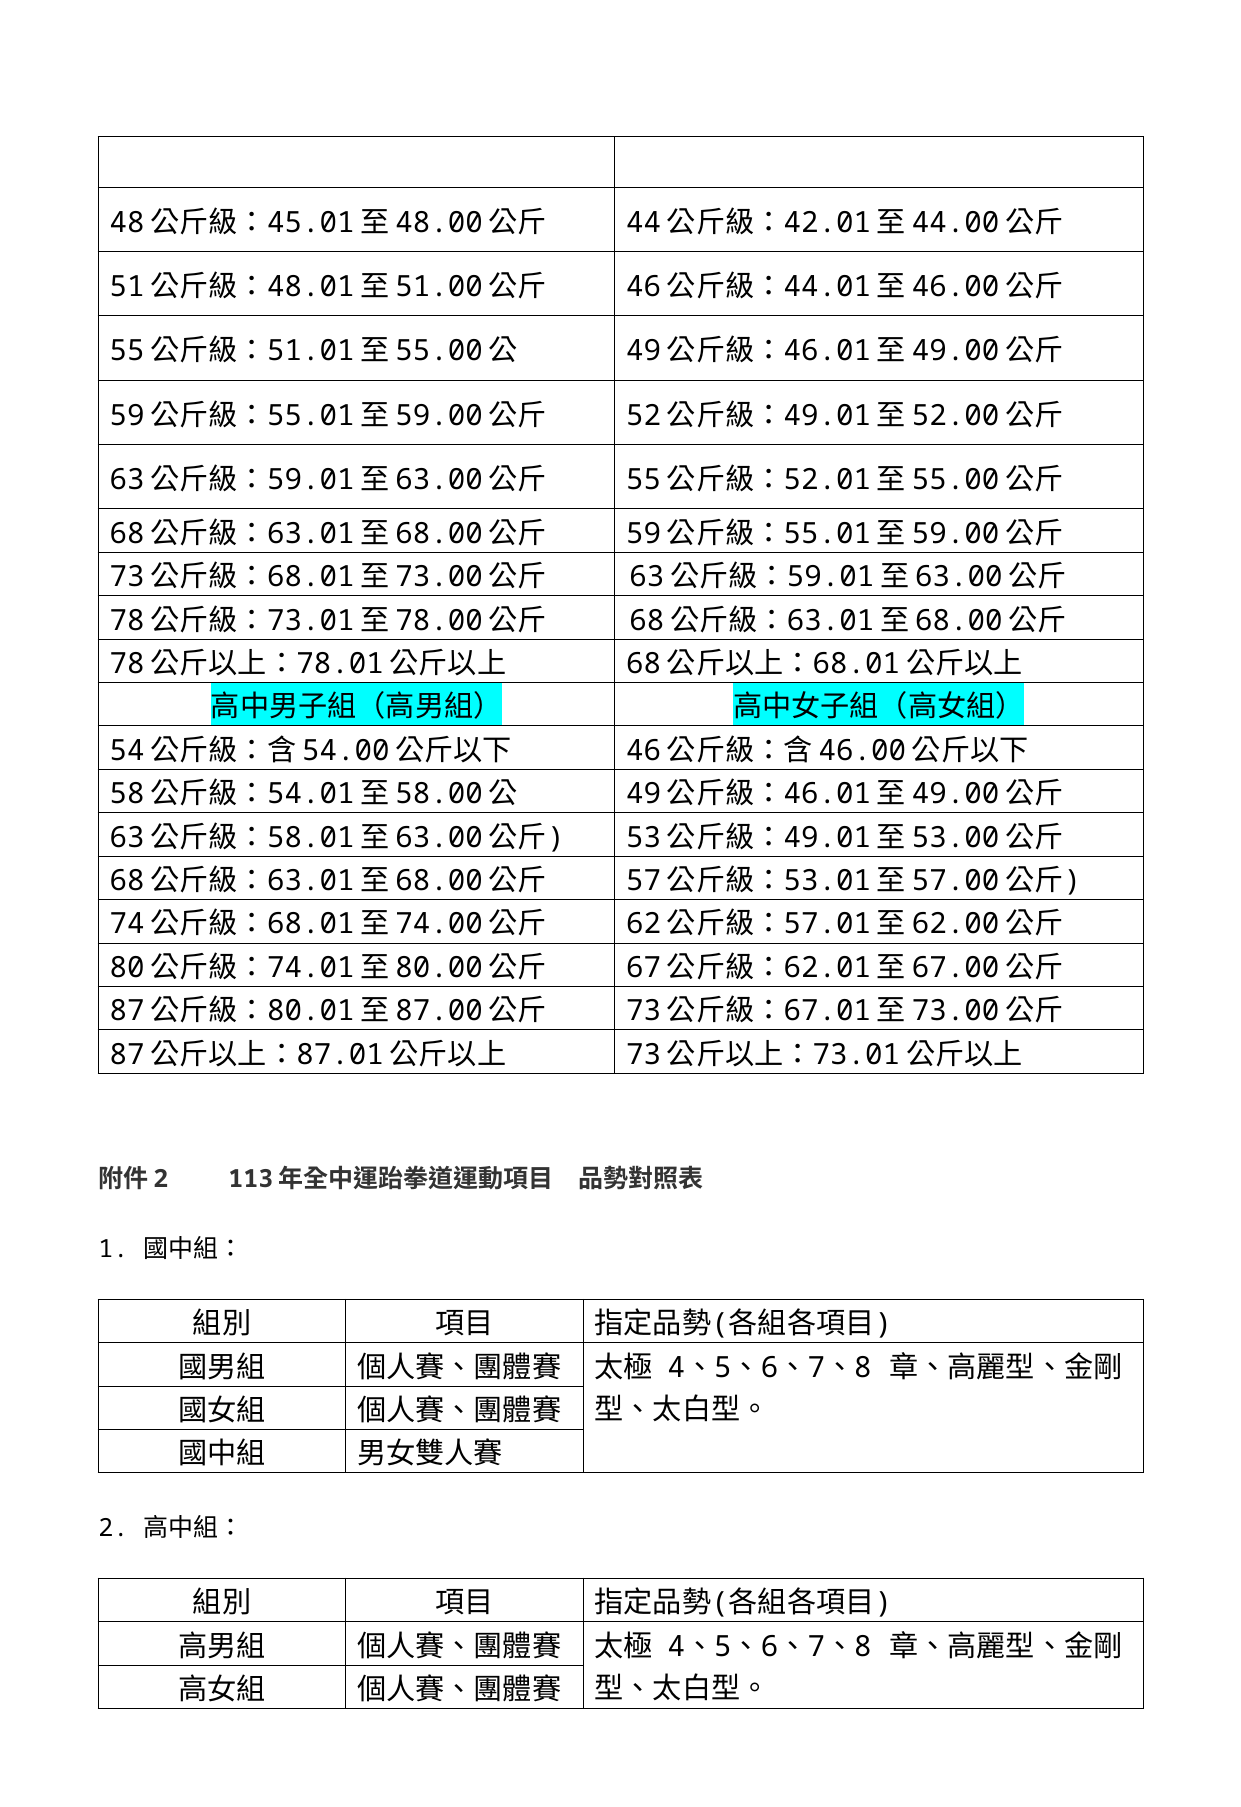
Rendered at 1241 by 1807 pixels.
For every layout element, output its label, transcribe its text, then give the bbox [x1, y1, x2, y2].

table_cell 男女雙人賽 [346, 1430, 583, 1472]
table_cell 53公斤級：49.01至53.00公斤 [615, 813, 1143, 856]
table_header 項目 [346, 1579, 583, 1621]
table_header 項目 [346, 1300, 583, 1342]
table_cell 個人賽、團體賽 [346, 1387, 583, 1429]
table_cell 國男組 [99, 1343, 345, 1386]
table_cell 68公斤級：63.01至68.00公斤 [99, 509, 614, 552]
table_cell 44公斤級：42.01至44.00公斤 [615, 188, 1143, 251]
table_cell 52公斤級：49.01至52.00公斤 [615, 381, 1143, 444]
table_cell 58公斤級：54.01至58.00公 [99, 770, 614, 812]
table_cell 68公斤級：63.01至68.00公斤 [99, 857, 614, 899]
table_cell 80公斤級：74.01至80.00公斤 [99, 944, 614, 986]
table_cell 46公斤級：含46.00公斤以下 [615, 726, 1143, 769]
table_cell 49公斤級：46.01至49.00公斤 [615, 770, 1143, 812]
table_cell 57公斤級：53.01至57.00公斤) [615, 857, 1143, 899]
table_cell 48公斤級：45.01至48.00公斤 [99, 188, 614, 251]
table_header 組別 [99, 1579, 345, 1621]
table_cell 74公斤級：68.01至74.00公斤 [99, 900, 614, 942]
table_cell 55公斤級：52.01至55.00公斤 [615, 445, 1143, 508]
table_cell 個人賽、團體賽 [346, 1666, 583, 1708]
table_cell 49公斤級：46.01至49.00公斤 [615, 316, 1143, 380]
text 2. 高中組： [98, 1507, 1196, 1544]
table_cell 個人賽、團體賽 [346, 1343, 583, 1386]
table_cell 46公斤級：44.01至46.00公斤 [615, 252, 1143, 315]
table_cell 62公斤級：57.01至62.00公斤 [615, 900, 1143, 942]
table_cell 87公斤級：80.01至87.00公斤 [99, 987, 614, 1029]
table_cell 59公斤級：55.01至59.00公斤 [615, 509, 1143, 552]
table_cell 63公斤級：58.01至63.00公斤) [99, 813, 614, 856]
table_cell 73公斤級：67.01至73.00公斤 [615, 987, 1143, 1029]
table_cell 68公斤級：63.01至68.00公斤 [615, 596, 1143, 638]
table_cell 55公斤級：51.01至55.00公 [99, 316, 614, 380]
table_cell 太極 4、5、6、7、8 章、高麗型、金剛型、太白型。 [584, 1622, 1143, 1708]
table_cell 73公斤以上：73.01公斤以上 [615, 1030, 1143, 1073]
table_cell 國女組 [99, 1387, 345, 1429]
table_cell 87公斤以上：87.01公斤以上 [99, 1030, 614, 1073]
table_cell 個人賽、團體賽 [346, 1622, 583, 1664]
table_cell 太極 4、5、6、7、8 章、高麗型、金剛型、太白型。 [584, 1343, 1143, 1472]
table_header 指定品勢(各組各項目) [584, 1300, 1143, 1342]
table_cell 63公斤級：59.01至63.00公斤 [99, 445, 614, 508]
table_cell 73公斤級：68.01至73.00公斤 [99, 553, 614, 595]
table_cell 高中男子組（高男組） [99, 683, 614, 725]
table_header 指定品勢(各組各項目) [584, 1579, 1143, 1621]
table_cell 78公斤級：73.01至78.00公斤 [99, 596, 614, 638]
table_cell [99, 137, 614, 187]
text 1. 國中組： [98, 1228, 1196, 1265]
table_cell 78公斤以上：78.01公斤以上 [99, 640, 614, 682]
table_cell 國中組 [99, 1430, 345, 1472]
table_cell 67公斤級：62.01至67.00公斤 [615, 944, 1143, 986]
table_cell 68公斤以上：68.01公斤以上 [615, 640, 1143, 682]
table_cell 63公斤級：59.01至63.00公斤 [615, 553, 1143, 595]
table_cell 高男組 [99, 1622, 345, 1664]
table_cell 高中女子組（高女組） [615, 683, 1143, 725]
table_cell 51公斤級：48.01至51.00公斤 [99, 252, 614, 315]
table_cell 59公斤級：55.01至59.00公斤 [99, 381, 614, 444]
table_header 組別 [99, 1300, 345, 1342]
table_cell [615, 137, 1143, 187]
text 附件2 113年全中運跆拳道運動項目 品勢對照表 [98, 1148, 1196, 1194]
table_cell 54公斤級：含54.00公斤以下 [99, 726, 614, 769]
table_cell 高女組 [99, 1666, 345, 1708]
